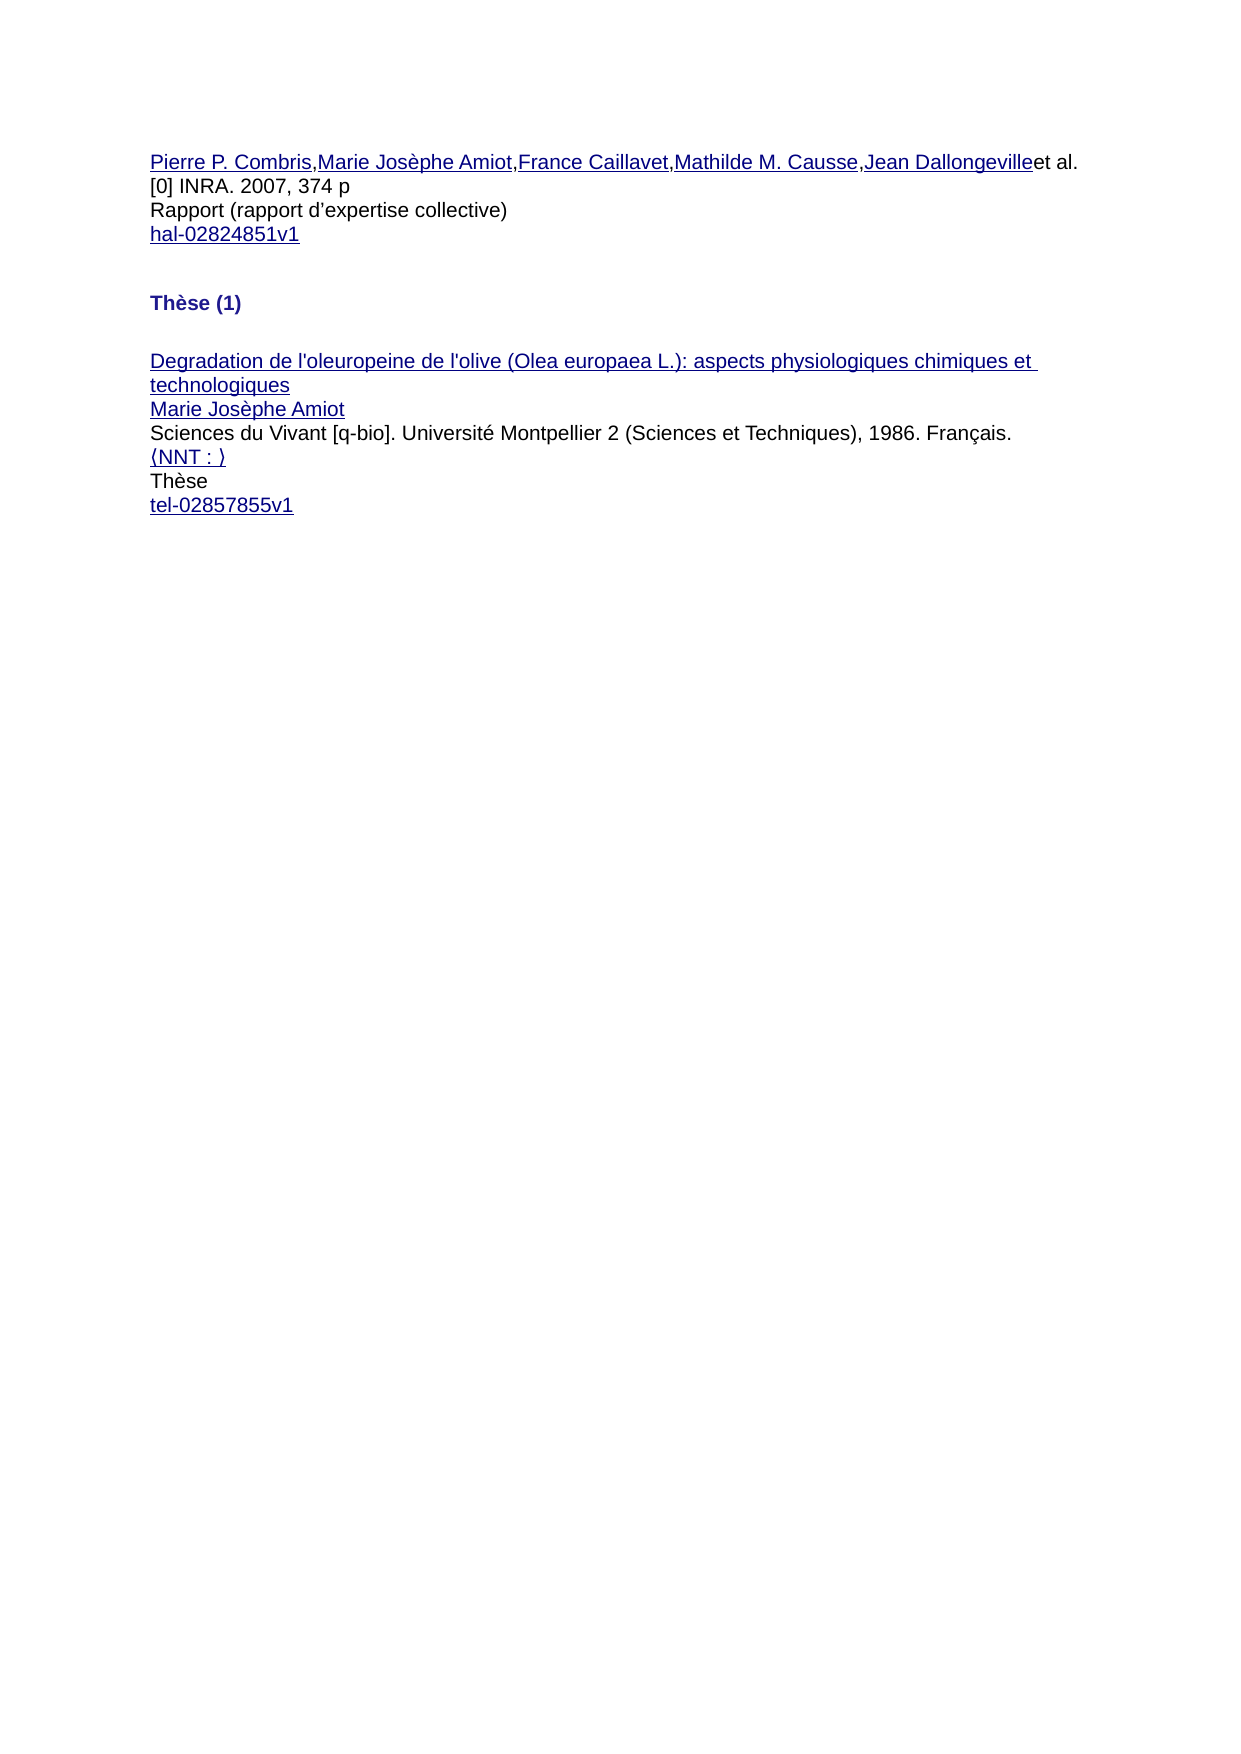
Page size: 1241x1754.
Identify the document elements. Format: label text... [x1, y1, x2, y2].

table_cell Pierre P. Combris,Marie Josèphe Amiot,France Caillavet,Mathilde M. Causse,Jean Dallongevilleet al. [0] INRA. 2007, 374 p Rapport (rapport d’expertise collective) hal-02824851v1 [150, 150, 1090, 246]
subtitle Thèse (1) [150, 291, 1090, 314]
table_header Degradation de l'oleuropeine de l'olive (Olea europaea L.): aspects physiologiques chimiques et technologiques Marie Josèphe Amiot Sciences du Vivant [q-bio]. Université Montpellier 2 (Sciences et Techniques), 1986. Français. ⟨NNT : ⟩ Thèse tel-02857855v1 [150, 349, 1090, 517]
